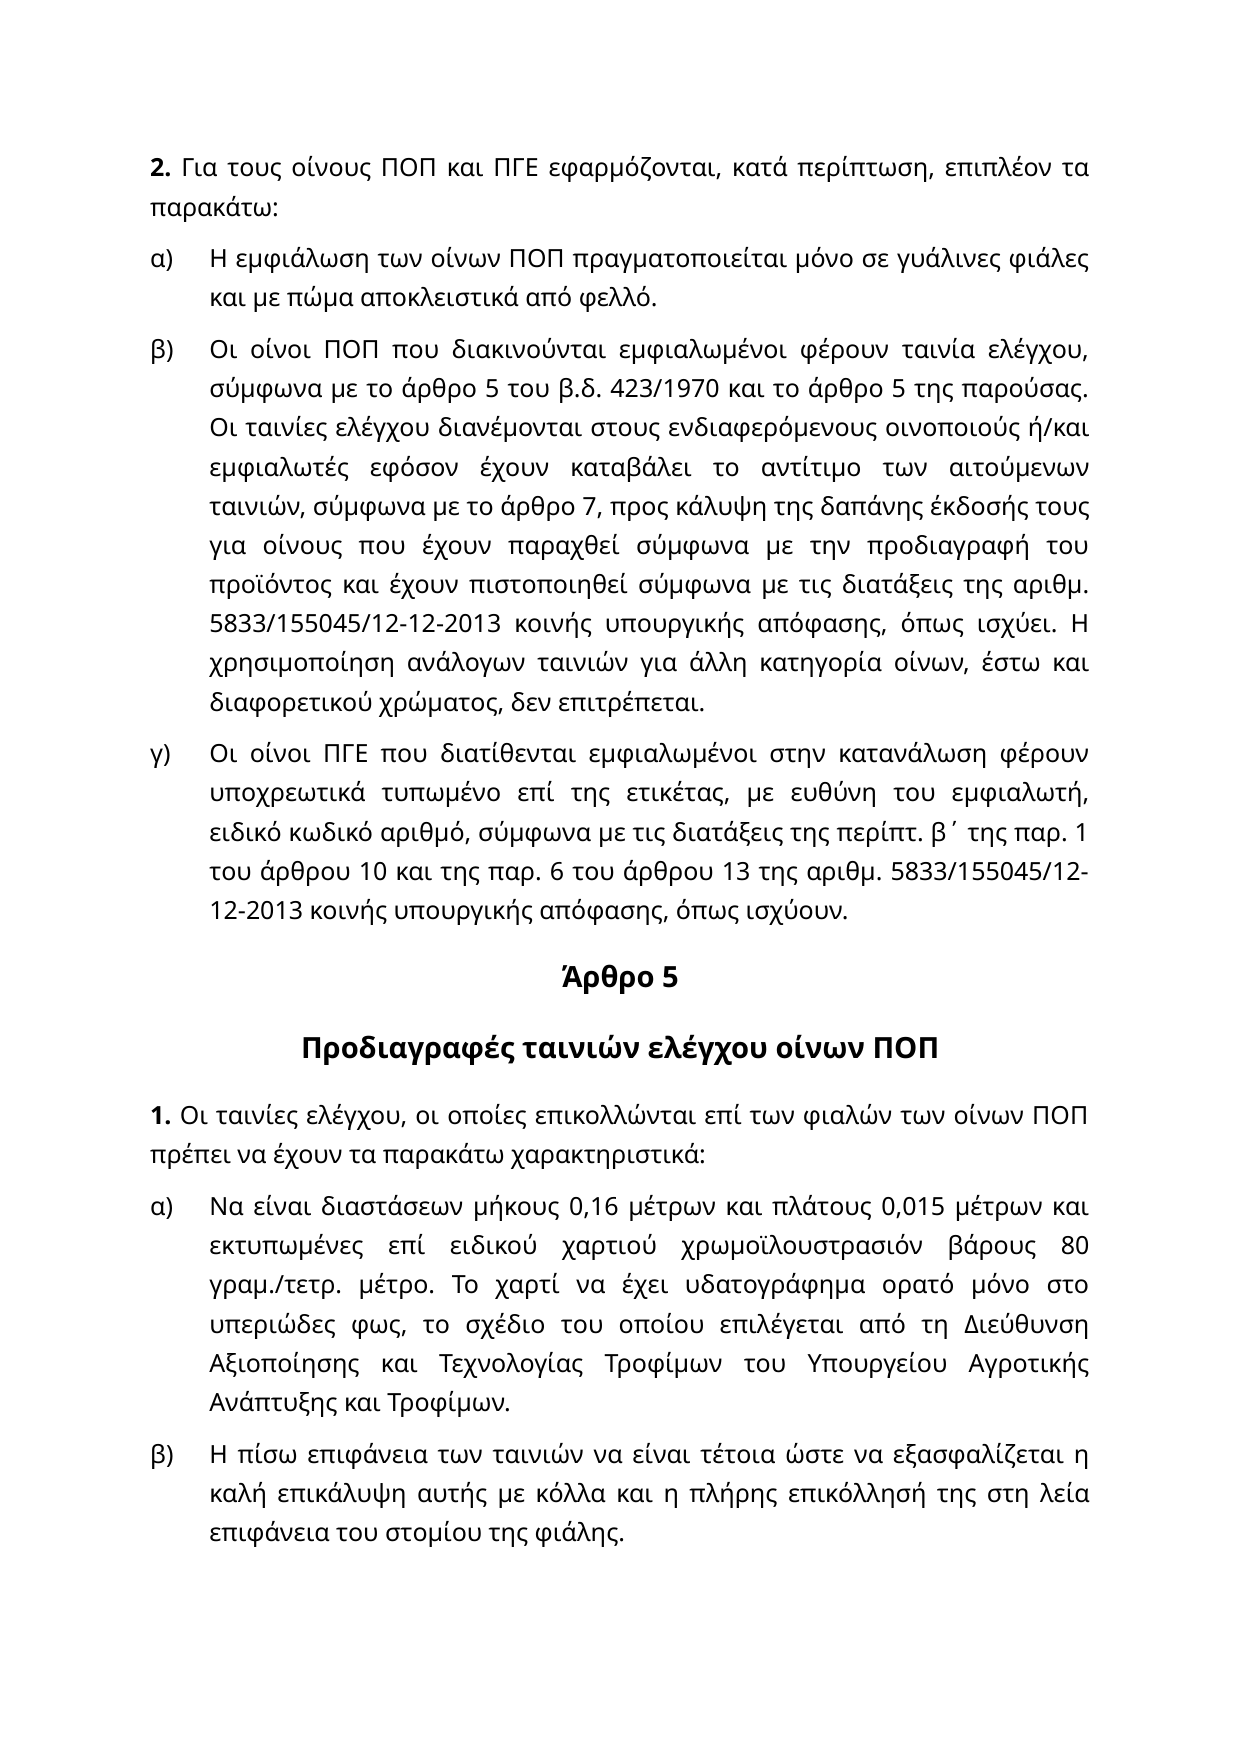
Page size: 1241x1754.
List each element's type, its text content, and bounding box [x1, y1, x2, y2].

list β) Οι οίνοι ΠΟΠ που διακινούνται εμφιαλωμένοι φέρουν ταινία ελέγχου, σύμφωνα με το άρθρο 5 του β.δ. 423/1970 και το άρθρο 5 της παρούσας. Οι ταινίες ελέγχου διανέμονται στους ενδιαφερόμενους οινοποιούς ή/και εμφιαλωτές εφόσον έχουν καταβάλει το αντίτιμο των αιτούμενων ταινιών, σύμφωνα με το άρθρο 7, προς κάλυψη της δαπάνης έκδοσής τους για οίνους που έχουν παραχθεί σύμφωνα με την προδιαγραφή του προϊόντος και έχουν πιστοποιηθεί σύμφωνα με τις διατάξεις της αριθμ. 5833/155045/12-12-2013 κοινής υπουργικής απόφασης, όπως ισχύει. Η χρησιμοποίηση ανάλογων ταινιών για άλλη κατηγορία οίνων, έστω και διαφορετικού χρώματος, δεν επιτρέπεται. [150, 332, 1090, 718]
text 1. Οι ταινίες ελέγχου, οι οποίες επικολλώνται επί των φιαλών των οίνων ΠΟΠ πρέπει να έχουν τα παρακάτω χαρακτηριστικά: [150, 1098, 1090, 1171]
subtitle Προδιαγραφές ταινιών ελέγχου οίνων ΠΟΠ [150, 1027, 1090, 1067]
list β) Η πίσω επιφάνεια των ταινιών να είναι τέτοια ώστε να εξασφαλίζεται η καλή επικάλυψη αυτής με κόλλα και η πλήρης επικόλλησή της στη λεία επιφάνεια του στομίου της φιάλης. [150, 1436, 1090, 1549]
text 2. Για τους οίνους ΠΟΠ και ΠΓΕ εφαρμόζονται, κατά περίπτωση, επιπλέον τα παρακάτω: [150, 150, 1090, 223]
list γ) Οι οίνοι ΠΓΕ που διατίθενται εμφιαλωμένοι στην κατανάλωση φέρουν υποχρεωτικά τυπωμένο επί της ετικέτας, με ευθύνη του εμφιαλωτή, ειδικό κωδικό αριθμό, σύμφωνα με τις διατάξεις της περίπτ. β΄ της παρ. 1 του άρθρου 10 και της παρ. 6 του άρθρου 13 της αριθμ. 5833/155045/12-12-2013 κοινής υπουργικής απόφασης, όπως ισχύουν. [150, 736, 1090, 927]
list α) Η εμφιάλωση των οίνων ΠΟΠ πραγματοποιείται μόνο σε γυάλινες φιάλες και με πώμα αποκλειστικά από φελλό. [150, 241, 1090, 314]
subtitle Άρθρο 5 [150, 957, 1090, 996]
list α) Να είναι διαστάσεων μήκους 0,16 μέτρων και πλάτους 0,015 μέτρων και εκτυπωμένες επί ειδικού χαρτιού χρωμοϊλουστρασιόν βάρους 80 γραμ./τετρ. μέτρο. Το χαρτί να έχει υδατογράφημα ορατό μόνο στο υπεριώδες φως, το σχέδιο του οποίου επιλέγεται από τη Διεύθυνση Αξιοποίησης και Τεχνολογίας Τροφίμων του Υπουργείου Αγροτικής Ανάπτυξης και Τροφίμων. [150, 1189, 1090, 1419]
